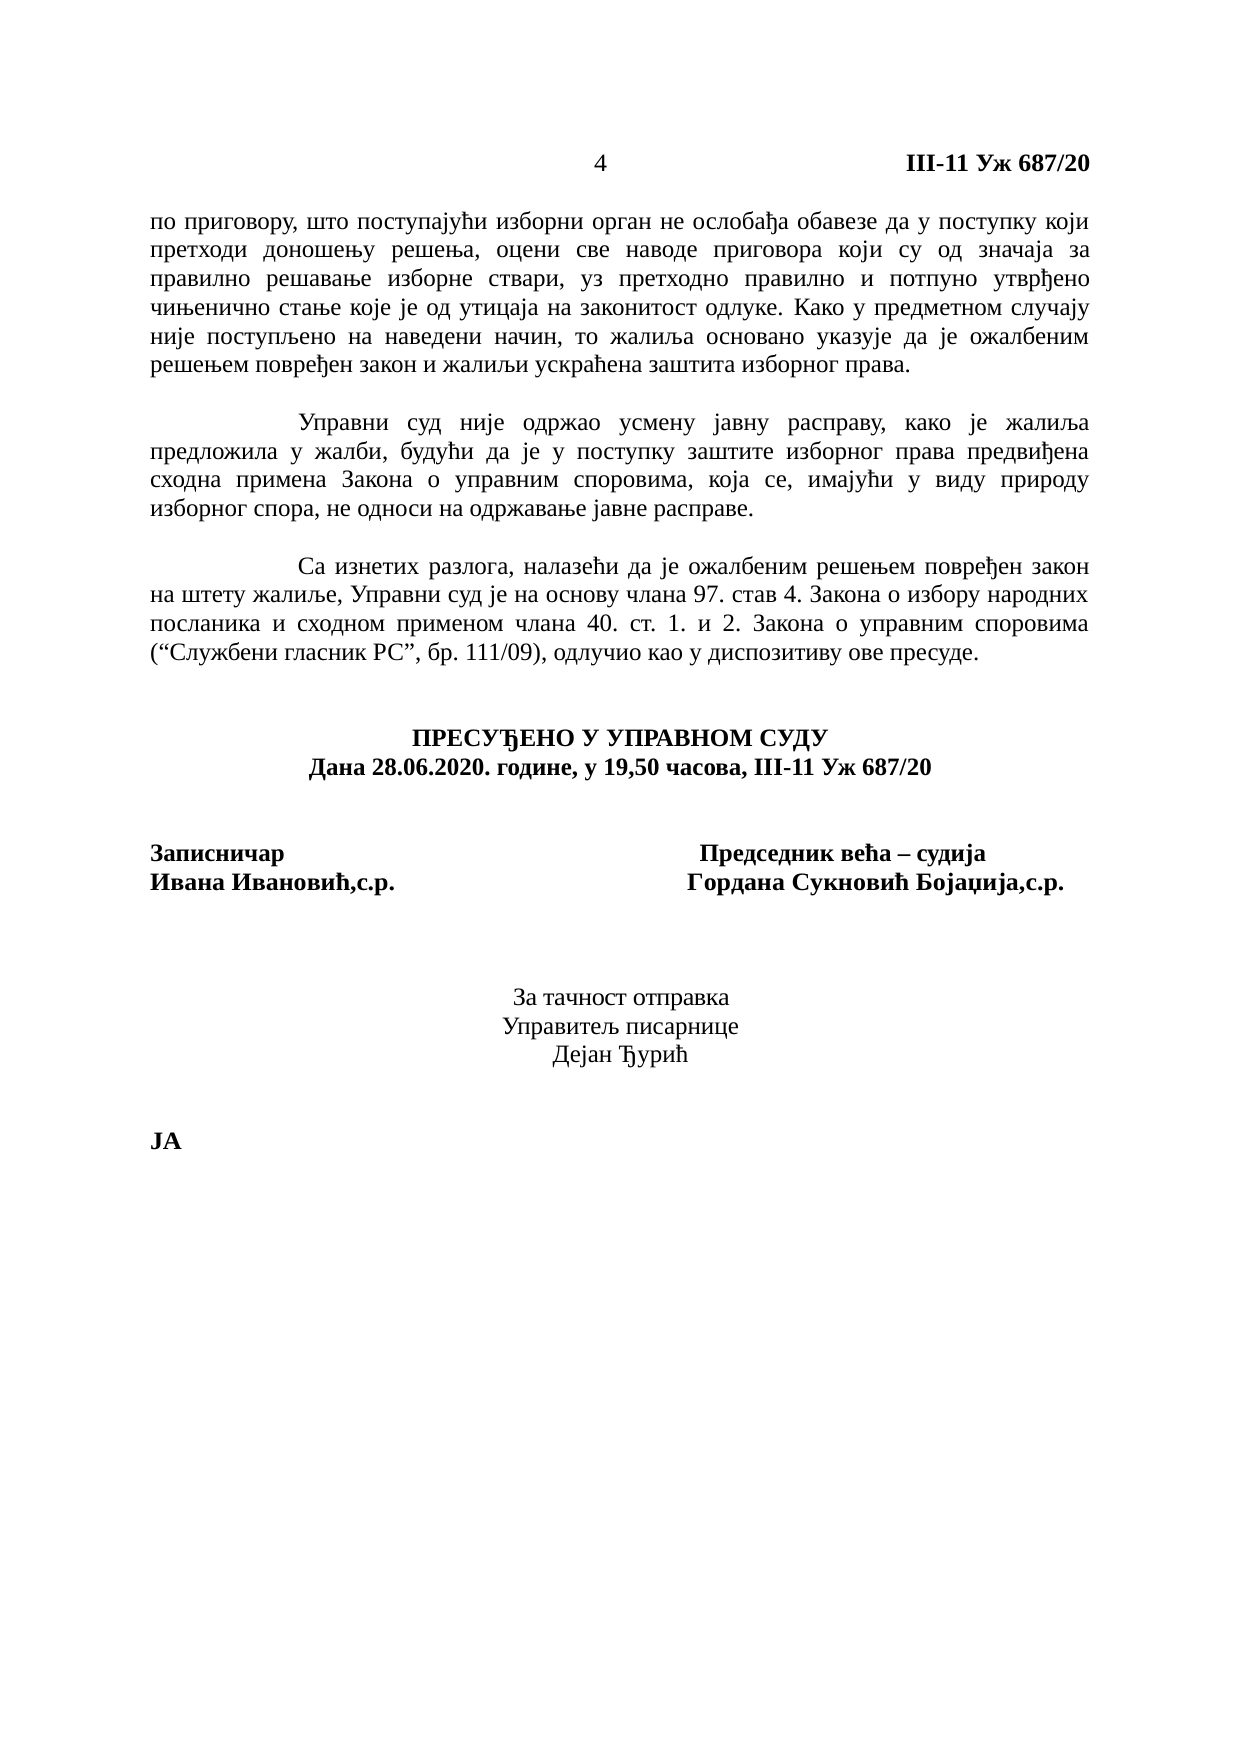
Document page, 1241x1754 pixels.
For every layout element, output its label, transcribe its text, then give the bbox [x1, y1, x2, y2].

text ЈА [150, 1126, 1090, 1154]
text Записничар Председник већа – судија [150, 838, 1090, 867]
text по приговору, што поступајући изборни орган не ослобађа обавезе да у поступку који претходи доношењу решења, оцени све наводе приговора који су од значаја за правилно решавање изборне ствари, уз претходно правилно и потпуно утврђено чињенично стање које је од утицаја на законитост одлуке. Како у предметном случају није поступљено на наведени начин, то жалиља основано указује да је ожалбеним решењем повређен закон и жалиљи ускраћена заштита изборног права. [150, 206, 1090, 378]
text Дана 28.06.2020. године, у 19,50 часова, III-11 Уж 687/20 [150, 752, 1090, 781]
text За тачност отправка [150, 982, 1090, 1011]
text Управитељ писарнице [150, 1011, 1090, 1039]
text Са изнетих разлога, налазећи да је ожалбеним решењем повређен закон на штету жалиље, Управни суд је на основу члана 97. став 4. Закона о избору народних посланика и сходном применом члана 40. ст. 1. и 2. Закона о управним споровима (“Службени гласник РС”, бр. 111/09), одлучио као у диспозитиву ове пресуде. [150, 551, 1090, 666]
text Дејан Ђурић [150, 1039, 1090, 1068]
text ПРЕСУЂЕНО У УПРАВНОМ СУДУ [150, 723, 1090, 752]
text Ивана Ивановић,с.р. Гордана Сукновић Бојаџија,с.р. [150, 867, 1090, 896]
text Управни суд није одржао усмену јавну расправу, како је жалиља предложила у жалби, будући да је у поступку заштите изборног права предвиђена сходна примена Закона о управним споровима, која се, имајући у виду природу изборног спора, не односи на одржавање јавне расправе. [150, 407, 1090, 522]
